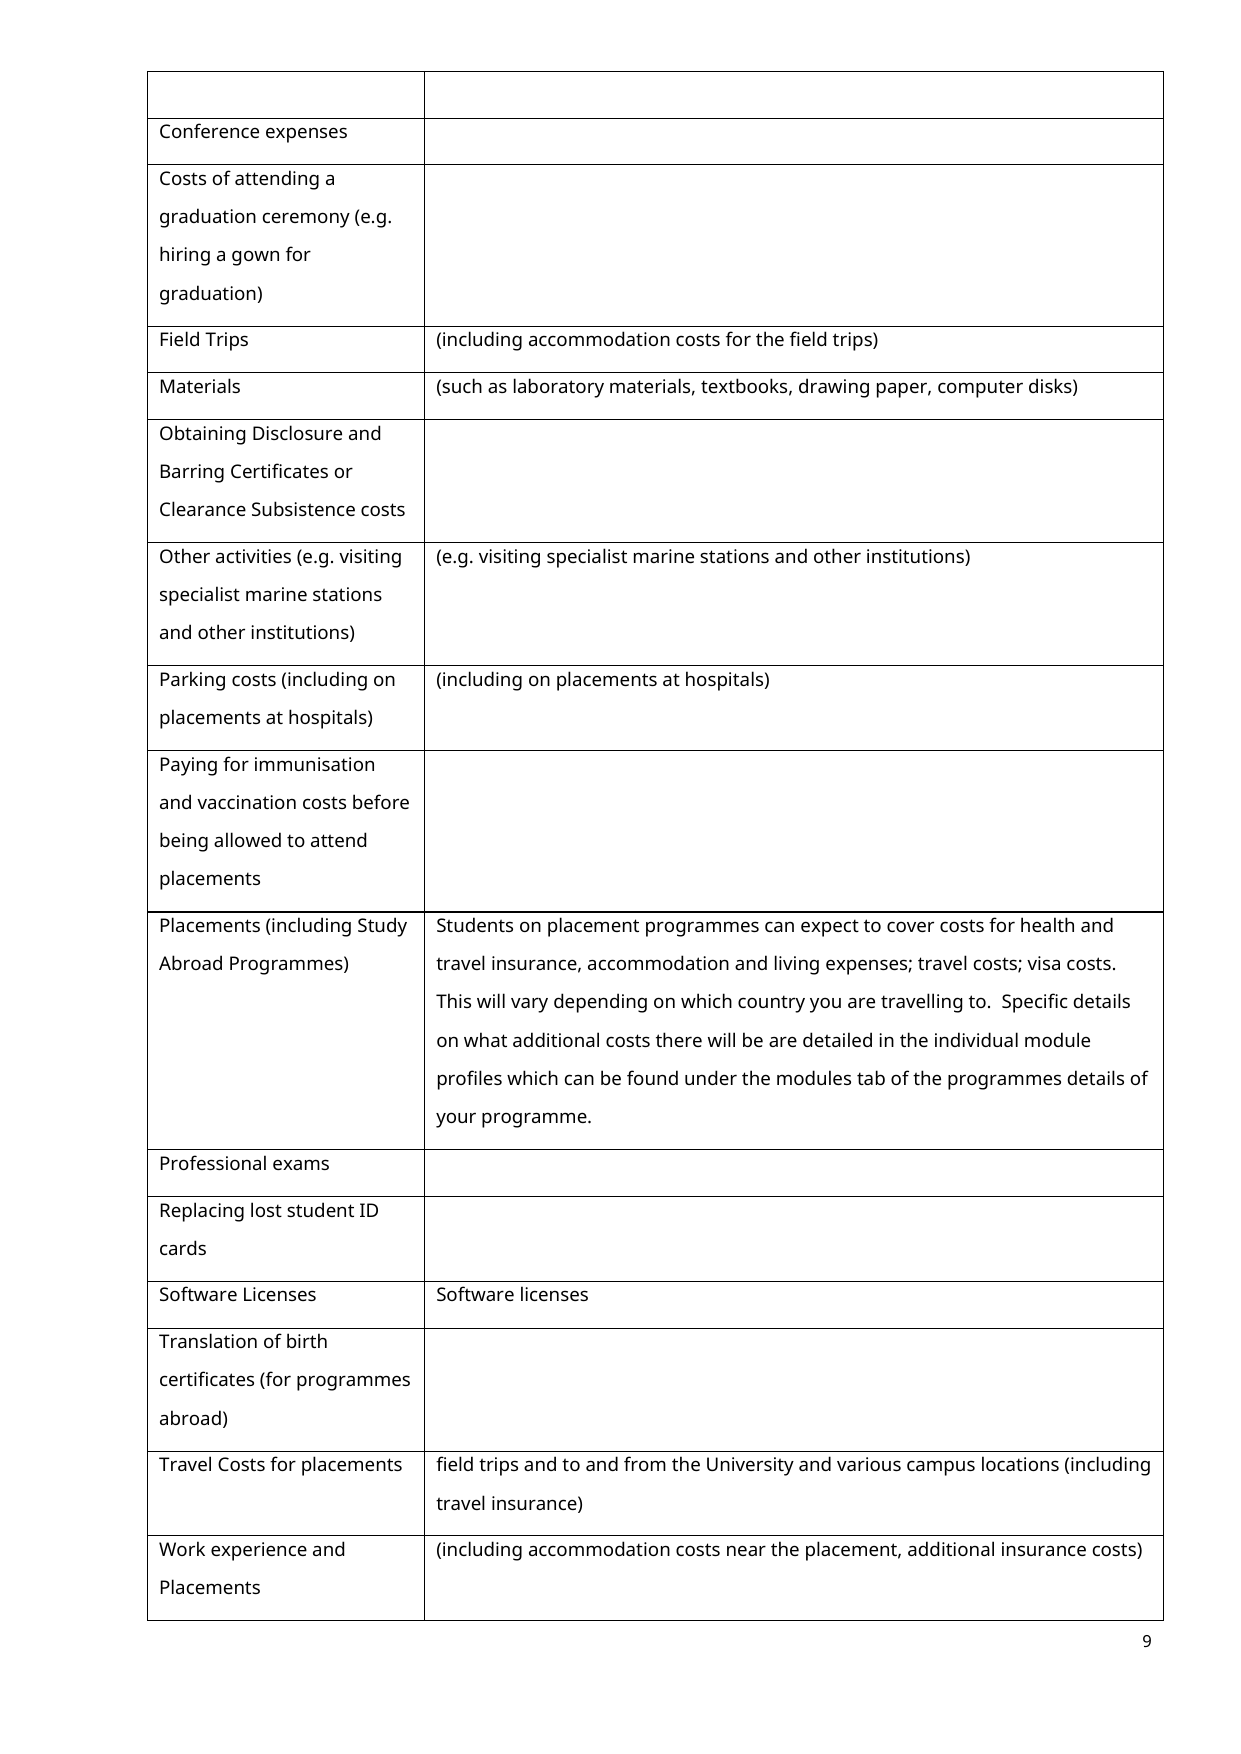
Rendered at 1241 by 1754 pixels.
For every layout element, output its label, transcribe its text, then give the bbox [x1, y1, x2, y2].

table_cell (including accommodation costs for the field trips) [425, 327, 1163, 372]
table_cell Software licenses [425, 1282, 1163, 1327]
table_cell Placements (including Study Abroad Programmes) [148, 913, 424, 1149]
table_cell Field Trips [148, 327, 424, 372]
table_cell Parking costs (including on placements at hospitals) [148, 666, 424, 750]
table_cell Materials [148, 373, 424, 419]
table_cell Work experience and Placements [148, 1536, 424, 1620]
table_cell Other activities (e.g. visiting specialist marine stations and other institutions) [148, 543, 424, 665]
table_cell Software Licenses [148, 1282, 424, 1327]
table_cell (e.g. visiting specialist marine stations and other institutions) [425, 543, 1163, 665]
table_cell [425, 119, 1163, 164]
table_cell (such as laboratory materials, textbooks, drawing paper, computer disks) [425, 373, 1163, 419]
table_cell Conference expenses [148, 119, 424, 164]
table_cell field trips and to and from the University and various campus locations (including travel insurance) [425, 1452, 1163, 1535]
table_cell Obtaining Disclosure and Barring Certificates or Clearance Subsistence costs [148, 420, 424, 542]
table_cell [425, 751, 1163, 911]
table_cell [425, 420, 1163, 542]
table_cell [425, 1197, 1163, 1281]
table_cell Translation of birth certificates (for programmes abroad) [148, 1329, 424, 1451]
table_cell Students on placement programmes can expect to cover costs for health and travel insurance, accommodation and living expenses; travel costs; visa costs. This will vary depending on which country you are travelling to. Specific details on what additional costs there will be are detailed in the individual module profiles which can be found under the modules tab of the programmes details of your programme. [425, 913, 1163, 1149]
table_cell Paying for immunisation and vaccination costs before being allowed to attend placements [148, 751, 424, 911]
table_cell (including accommodation costs near the placement, additional insurance costs) [425, 1536, 1163, 1620]
table_cell [425, 72, 1163, 117]
table_cell [148, 72, 424, 117]
table_cell Travel Costs for placements [148, 1452, 424, 1535]
table_cell (including on placements at hospitals) [425, 666, 1163, 750]
table_cell [425, 1150, 1163, 1196]
table_cell Costs of attending a graduation ceremony (e.g. hiring a gown for graduation) [148, 165, 424, 326]
table_cell [425, 1329, 1163, 1451]
table_cell Replacing lost student ID cards [148, 1197, 424, 1281]
table_cell [425, 165, 1163, 326]
table_cell Professional exams [148, 1150, 424, 1196]
